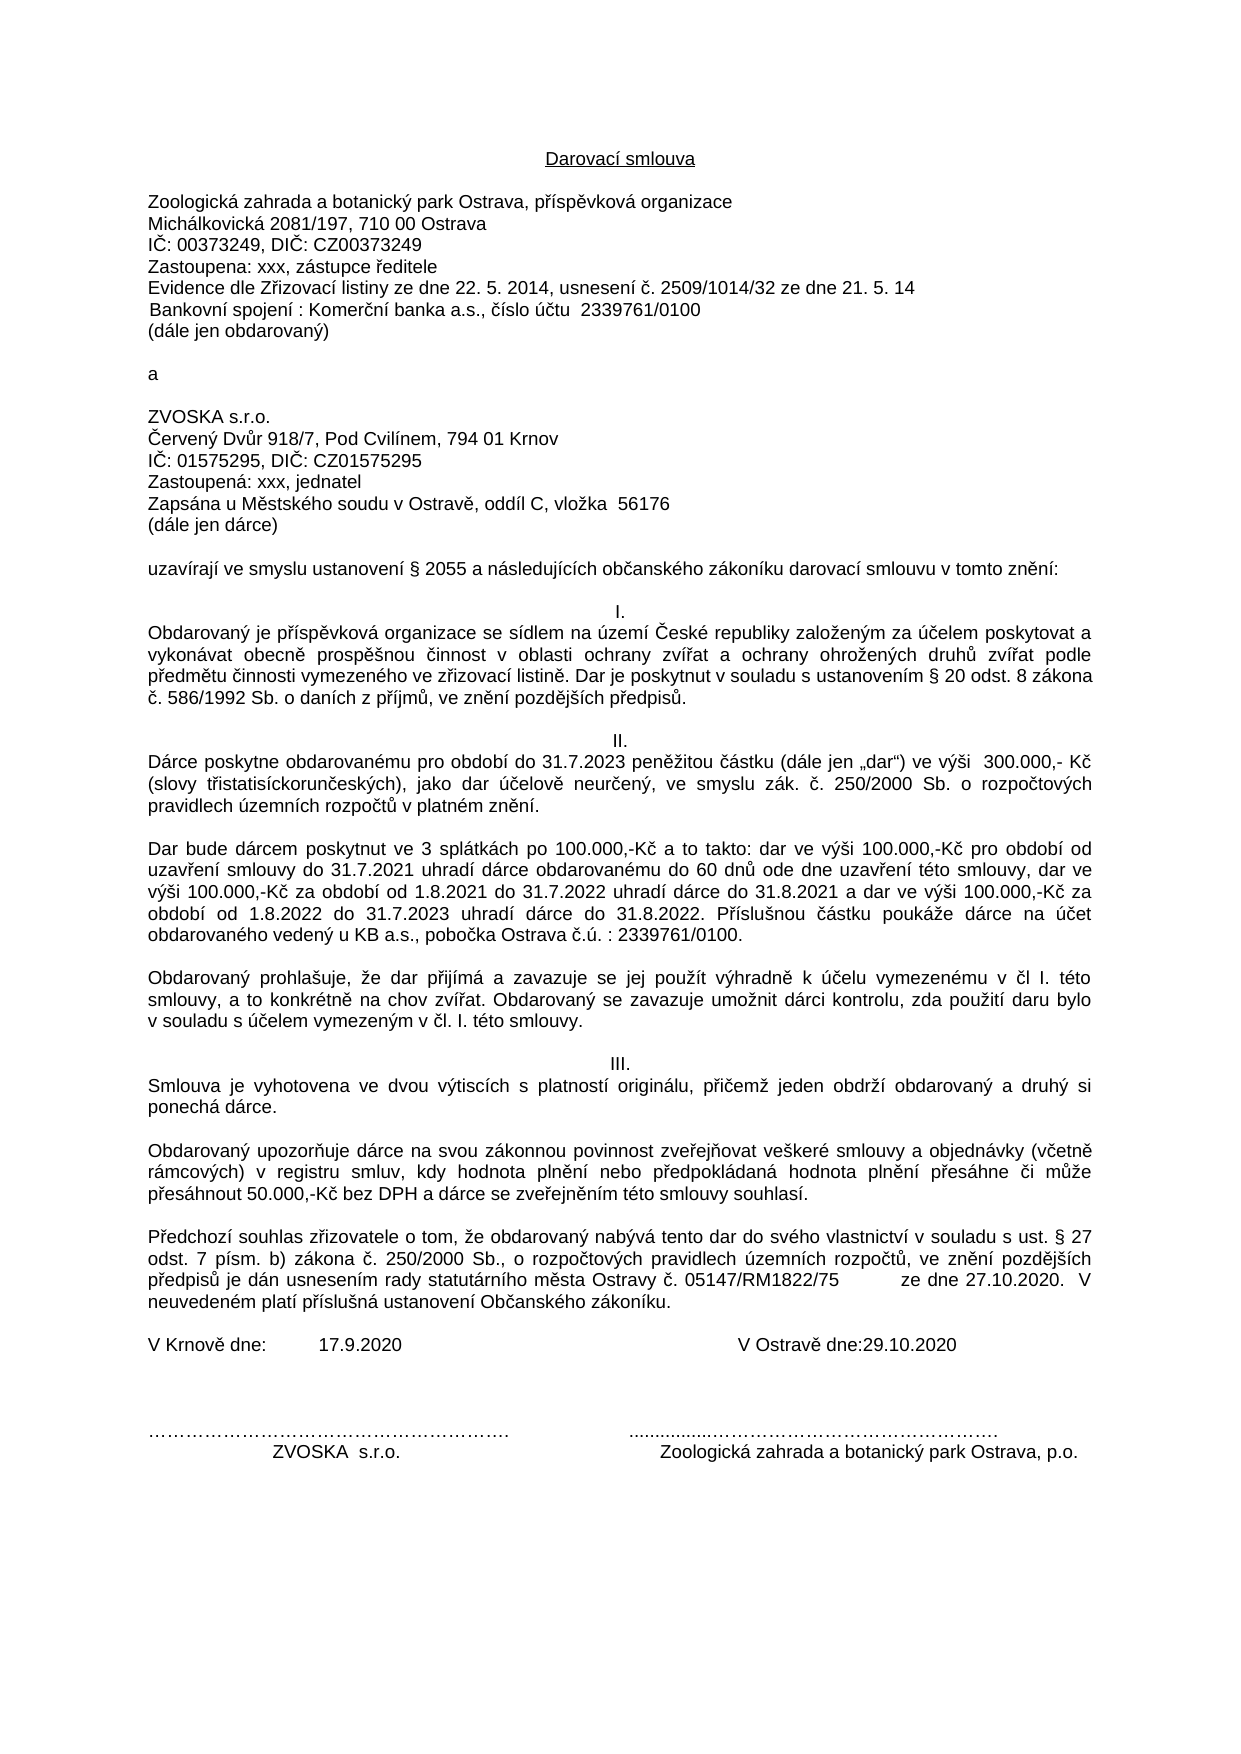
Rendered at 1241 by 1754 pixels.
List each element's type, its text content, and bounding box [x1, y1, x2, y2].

text V Krnově dne: 17.9.2020 V Ostravě dne:29.10.2020 [148, 1333, 1093, 1355]
text Zoologická zahrada a botanický park Ostrava, příspěvková organizace [148, 191, 1093, 212]
text ZVOSKA s.r.o. Zoologická zahrada a botanický park Ostrava, p.o. [148, 1441, 1093, 1484]
text II. [148, 730, 1093, 751]
text Evidence dle Zřizovací listiny ze dne 22. 5. 2014, usnesení č. 2509/1014/32 ze dne 21. 5. 14 [148, 277, 1093, 298]
text Zapsána u Městského soudu v Ostravě, oddíl C, vložka 56176 [148, 493, 1093, 514]
text Darovací smlouva [148, 148, 1093, 169]
text Michálkovická 2081/197, 710 00 Ostrava [148, 212, 1093, 234]
text Dárce poskytne obdarovanému pro období do 31.7.2023 peněžitou částku (dále jen „dar“) ve výši 300.000,- Kč (slovy třistatisíckorunčeských), jako dar účelově neurčený, ve smyslu zák. č. 250/2000 Sb. o rozpočtových pravidlech územních rozpočtů v platném znění. [148, 751, 1093, 816]
text a [148, 363, 1093, 385]
text I. [148, 600, 1093, 622]
text Smlouva je vyhotovena ve dvou výtiscích s platností originálu, přičemž jeden obdrží obdarovaný a druhý si ponechá dárce. [148, 1075, 1093, 1118]
text uzavírají ve smyslu ustanovení § 2055 a následujících občanského zákoníku darovací smlouvu v tomto znění: [148, 557, 1093, 579]
text IČ: 00373249, DIČ: CZ00373249 [148, 234, 1093, 255]
text Obdarovaný upozorňuje dárce na svou zákonnou povinnost zveřejňovat veškeré smlouvy a objednávky (včetně rámcových) v registru smluv, kdy hodnota plnění nebo předpokládaná hodnota plnění přesáhne či může přesáhnout 50.000,-Kč bez DPH a dárce se zveřejněním této smlouvy souhlasí. [148, 1139, 1093, 1204]
text III. [148, 1053, 1093, 1075]
text IČ: 01575295, DIČ: CZ01575295 [148, 449, 1093, 471]
text Dar bude dárcem poskytnut ve 3 splátkách po 100.000,-Kč a to takto: dar ve výši 100.000,-Kč pro období od uzavření smlouvy do 31.7.2021 uhradí dárce obdarovanému do 60 dnů ode dne uzavření této smlouvy, dar ve výši 100.000,-Kč za období od 1.8.2021 do 31.7.2022 uhradí dárce do 31.8.2021 a dar ve výši 100.000,-Kč za období od 1.8.2022 do 31.7.2023 uhradí dárce do 31.8.2022. Příslušnou částku poukáže dárce na účet obdarovaného vedený u KB a.s., pobočka Ostrava č.ú. : 2339761/0100. [148, 838, 1093, 945]
text Zastoupena: xxx, zástupce ředitele [148, 255, 1093, 277]
text Předchozí souhlas zřizovatele o tom, že obdarovaný nabývá tento dar do svého vlastnictví v souladu s ust. § 27 odst. 7 písm. b) zákona č. 250/2000 Sb., o rozpočtových pravidlech územních rozpočtů, ve znění pozdějších předpisů je dán usnesením rady statutárního města Ostravy č. 05147/RM1822/75 ze dne 27.10.2020. V neuvedeném platí příslušná ustanovení Občanského zákoníku. [148, 1226, 1093, 1312]
text (dále jen dárce) [148, 514, 1093, 536]
text …………………………………………………. ................………………………………………. [148, 1420, 1093, 1441]
text ZVOSKA s.r.o. [148, 406, 1093, 428]
text Obdarovaný je příspěvková organizace se sídlem na území České republiky založeným za účelem poskytovat a vykonávat obecně prospěšnou činnost v oblasti ochrany zvířat a ochrany ohrožených druhů zvířat podle předmětu činnosti vymezeného ve zřizovací listině. Dar je poskytnut v souladu s ustanovením § 20 odst. 8 zákona č. 586/1992 Sb. o daních z příjmů, ve znění pozdějších předpisů. [148, 622, 1093, 708]
text Bankovní spojení : Komerční banka a.s., číslo účtu 2339761/0100 [148, 298, 1093, 320]
text Obdarovaný prohlašuje, že dar přijímá a zavazuje se jej použít výhradně k účelu vymezenému v čl I. této smlouvy, a to konkrétně na chov zvířat. Obdarovaný se zavazuje umožnit dárci kontrolu, zda použití daru bylo v souladu s účelem vymezeným v čl. I. této smlouvy. [148, 967, 1093, 1032]
text Červený Dvůr 918/7, Pod Cvilínem, 794 01 Krnov [148, 428, 1093, 449]
text (dále jen obdarovaný) [148, 320, 1093, 342]
text Zastoupená: xxx, jednatel [148, 471, 1093, 493]
